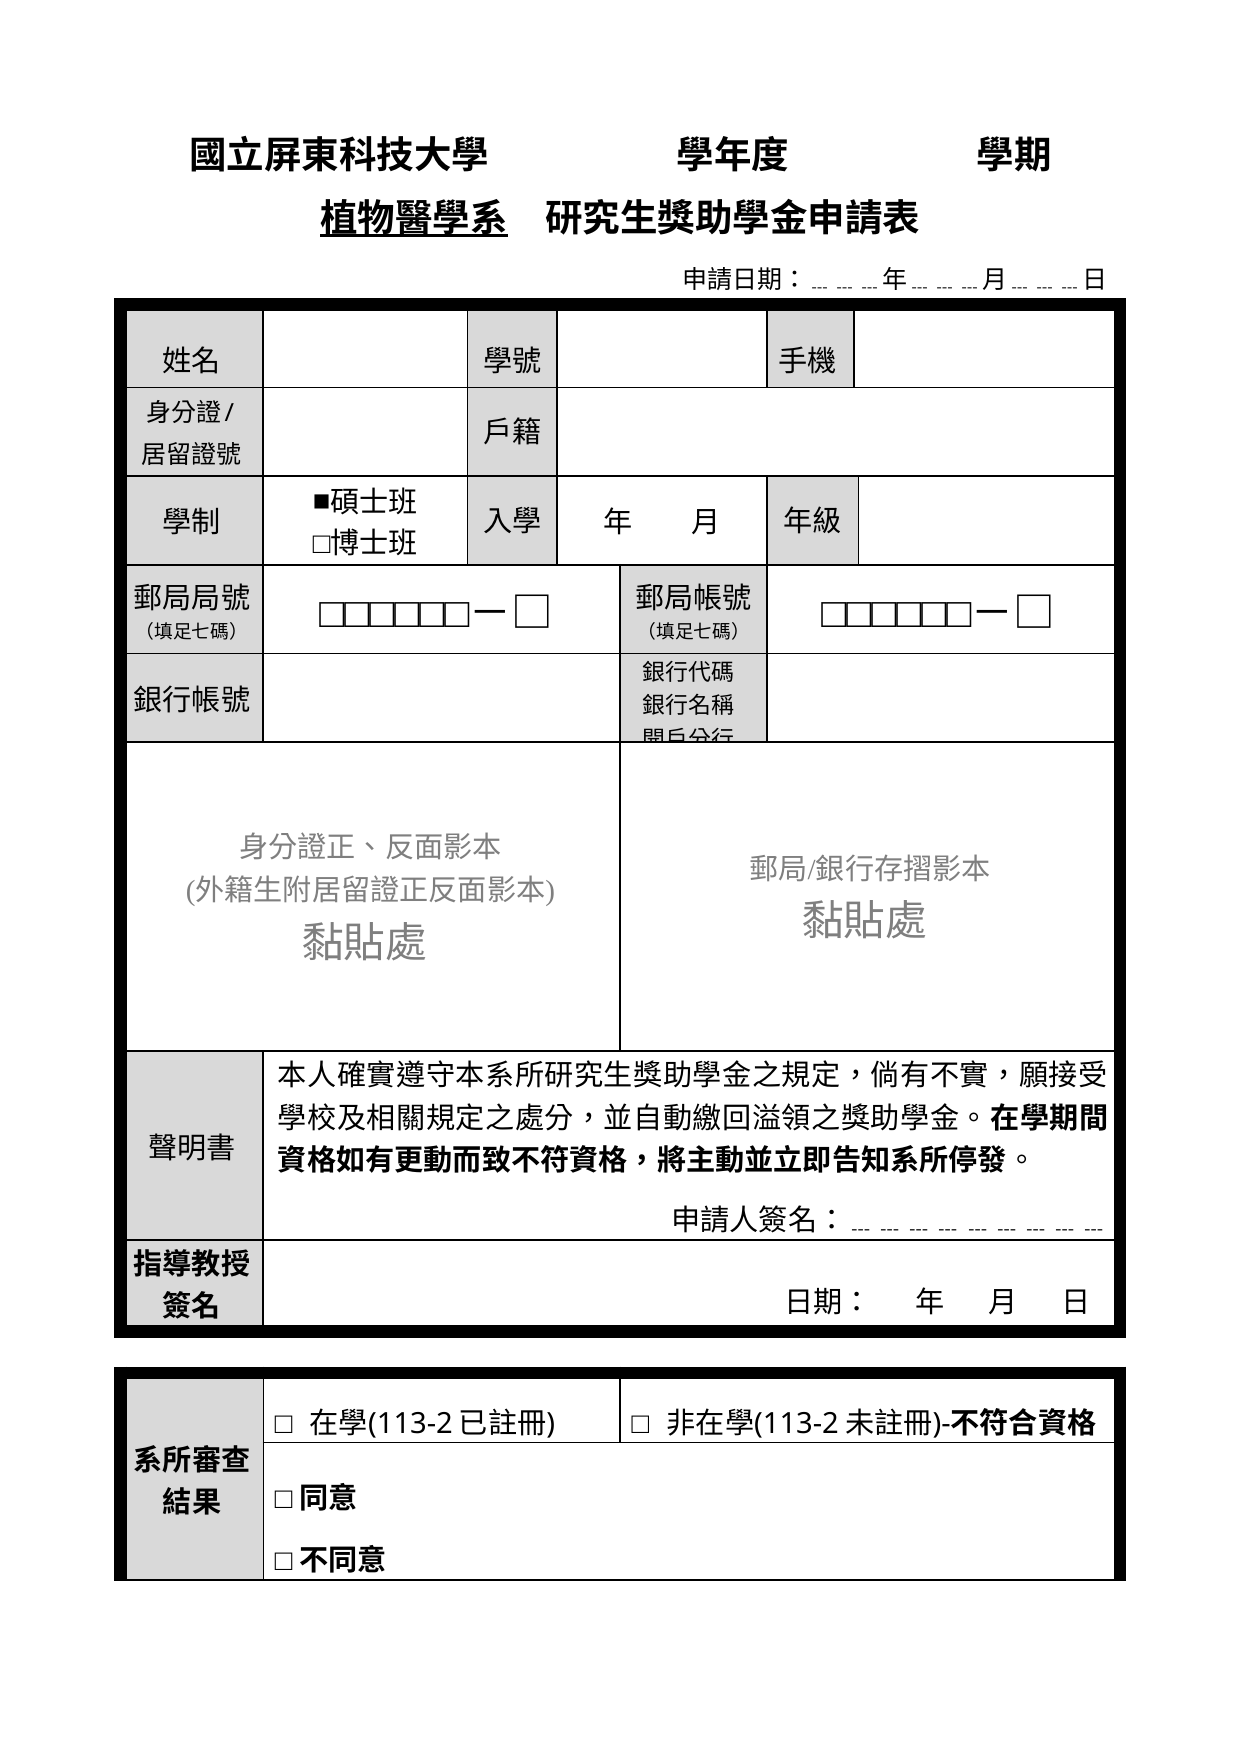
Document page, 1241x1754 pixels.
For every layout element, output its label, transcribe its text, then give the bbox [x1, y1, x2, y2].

table_header □ 在學(113-2已註冊) [264, 1379, 619, 1442]
table_cell 學制 [127, 477, 262, 564]
table_cell 指導教授 簽名 [127, 1241, 262, 1325]
table_cell □ 同意 □ 不同意 [264, 1443, 1114, 1579]
table_cell [558, 388, 1114, 475]
text 植物醫學系 研究生獎助學金申請表 [118, 173, 1122, 236]
table_cell 銀行代碼 銀行名稱 開戶分行 [621, 654, 766, 741]
table_cell ■碩士班 □博士班 [264, 477, 467, 564]
table_cell 聲明書 [127, 1052, 262, 1239]
table_cell 身分證/ 居留證號 [127, 388, 262, 475]
table_cell 年級班級 [768, 477, 858, 564]
table_cell 本人確實遵守本系所研究生獎助學金之規定，倘有不實，願接受學校及相關規定之處分，並自動繳回溢領之獎助學金。在學期間資格如有更動而致不符資格，將主動並立即告知系所停發。 申請人簽名：﹍﹍﹍﹍﹍﹍﹍﹍﹍ [264, 1052, 1114, 1239]
table_cell 郵局帳號 （填足七碼） [621, 566, 766, 653]
table_cell [264, 654, 619, 741]
text 申請日期：﹍﹍﹍年﹍﹍﹍月﹍﹍﹍日 [44, 236, 1108, 298]
table_cell [264, 388, 467, 475]
table_header [264, 311, 467, 387]
table_cell 郵局局號 （填足七碼） [127, 566, 262, 653]
table_cell 身分證正、反面影本 (外籍生附居留證正反面影本) 黏貼處 [127, 743, 619, 1050]
table_cell □□□□□□－□ [264, 566, 619, 653]
table_cell 銀行帳號 [127, 654, 262, 741]
table_header [558, 311, 766, 387]
table_cell [859, 477, 1114, 564]
table_cell 日期： 年 月 日 [264, 1241, 1114, 1325]
table_header 學號 [468, 311, 556, 387]
table_header □ 非在學(113-2未註冊)-不符合資格 [621, 1379, 1114, 1442]
table_header 系所審查 結果 [127, 1379, 263, 1579]
table_header 手機 [768, 311, 853, 387]
table_header 姓名 [127, 311, 262, 387]
table_cell □□□□□□－□ [768, 566, 1114, 653]
table_cell 年 月 [558, 477, 766, 564]
table_cell 戶籍地址 [468, 388, 556, 475]
text 國立屏東科技大學 學年度 學期 [118, 111, 1122, 173]
table_header [855, 311, 1114, 387]
table_cell 郵局/銀行存摺影本 黏貼處 [621, 743, 1114, 1050]
table_cell 入學年月 [468, 477, 556, 564]
table_cell [768, 654, 1114, 741]
